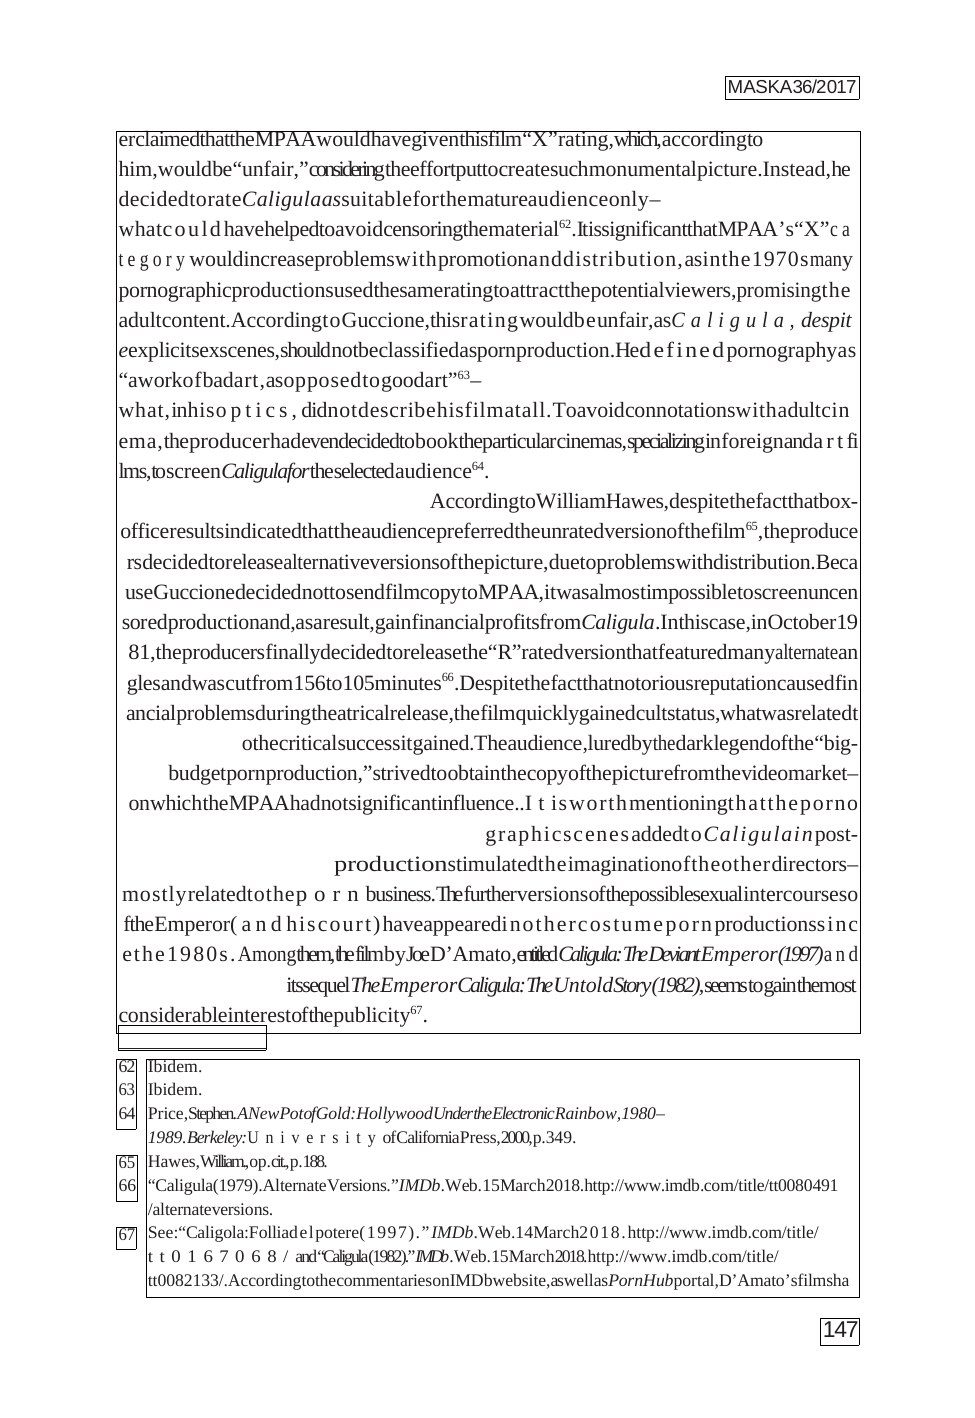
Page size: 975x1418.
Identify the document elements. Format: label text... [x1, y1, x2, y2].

text 67 [118, 1228, 136, 1243]
text MASKA36/2017 [727, 77, 859, 97]
text “Caligula(1979).AlternateVersions.”IMDb.Web.15March2018.http://www.imdb.com/title/tt0080491 [148, 1174, 859, 1195]
text 147 [823, 1319, 859, 1343]
text 62 [118, 1060, 136, 1076]
text /alternateversions. [148, 1198, 859, 1219]
text See:“Caligola:Folliadelpotere(1997).”IMDb.Web.14March2018.http://www.imdb.com/title/tt0167068/and“Caligula(1982).”IMDb.Web.15March2018.http://www.imdb.com/title/tt0082133/.AccordingtothecommentariesonIMDbwebsite,aswellasPornHubportal,D’Amato’sfilmshave [148, 1222, 858, 1297]
text erclaimedthattheMPAAwouldhavegiventhisfilm“X”rating,which,accordingto [118, 132, 860, 151]
text him,wouldbe“unfair,”consideringtheeffortputtocreatesuchmonumentalpicture.Instead,hedecidedtorateCaligulaassuitableforthematureaudienceonly–whatcouldhavehelpedtoavoidcensoringthematerial62.ItissignificantthatMPAA’s“X”categorywouldincreaseproblemswithpromotionanddistribution,asinthe1970smanypornographicproductionsusedthesameratingtoattractthepotentialviewers,promisingtheadultcontent.AccordingtoGuccione,thisratingwouldbeunfair,asCaligula,despiteexplicitsexscenes,shouldnotbeclassifiedaspornproduction.Hedefinedpornographyas“aworkofbadart,asopposedtogoodart”63–what,inhisoptics,didnotdescribehisfilmatall.Toavoidconnotationswithadultcinema,theproducerhadevendecidedtobooktheparticularcinemas,specializinginforeignandartfilms,toscreenCaligulafortheselectedaudience64. [118, 156, 859, 483]
text Ibidem. [148, 1079, 859, 1099]
text considerableinterestofthepublicity67. [118, 1002, 860, 1027]
text 65 [118, 1156, 137, 1172]
text Ibidem. [148, 1060, 859, 1076]
text Hawes,William.,op.cit.,p.188. [148, 1151, 859, 1171]
text 63 [118, 1079, 136, 1099]
text AccordingtoWilliamHawes,despitethefactthatbox-officeresultsindicatedthattheaudiencepreferredtheunratedversionofthefilm65,theproducersdecidedtoreleasealternativeversionsofthepicture,duetoproblemswithdistribution.BecauseGuccionedecidednottosendfilmcopytoMPAA,itwasalmostimpossibletoscreenuncensoredproductionand,asaresult,gainfinancialprofitsfromCaligula.Inthiscase,inOctober1981,theproducersfinallydecidedtoreleasethe“R”ratedversionthatfeaturedmanyalternateanglesandwascutfrom156to105minutes66.Despitethefactthatnotoriousreputationcausedfinancialproblemsduringtheatricalrelease,thefilmquicklygainedcultstatus,whatwasrelatedtothecriticalsuccessitgained.Theaudience,luredbythedarklegendofthe“big-budgetpornproduction,”strivedtoobtainthecopyofthepicturefromthevideomarket–onwhichtheMPAAhadnotsignificantinfluence..ItisworthmentioningthatthepornographicscenesaddedtoCaligulainpost-productionstimulatedtheimaginationoftheotherdirectors–mostlyrelatedtothepornbusiness.ThefurtherversionsofthepossiblesexualintercoursesoftheEmperor(andhiscourt)haveappearedinothercostumepornproductionssincethe1980s.Amongthem,thefilmbyJoeD’Amato,entitledCaligula:TheDeviantEmperor(1997)anditssequelTheEmperorCaligula:TheUntoldStory(1982),seemstogainthemost [118, 488, 858, 997]
text 66 [118, 1175, 137, 1195]
text 64 [118, 1103, 136, 1123]
text Price,Stephen.ANewPotofGold:HollywoodUndertheElectronicRainbow,1980–1989.Berkeley:UniversityofCaliforniaPress,2000,p.349. [148, 1103, 857, 1147]
